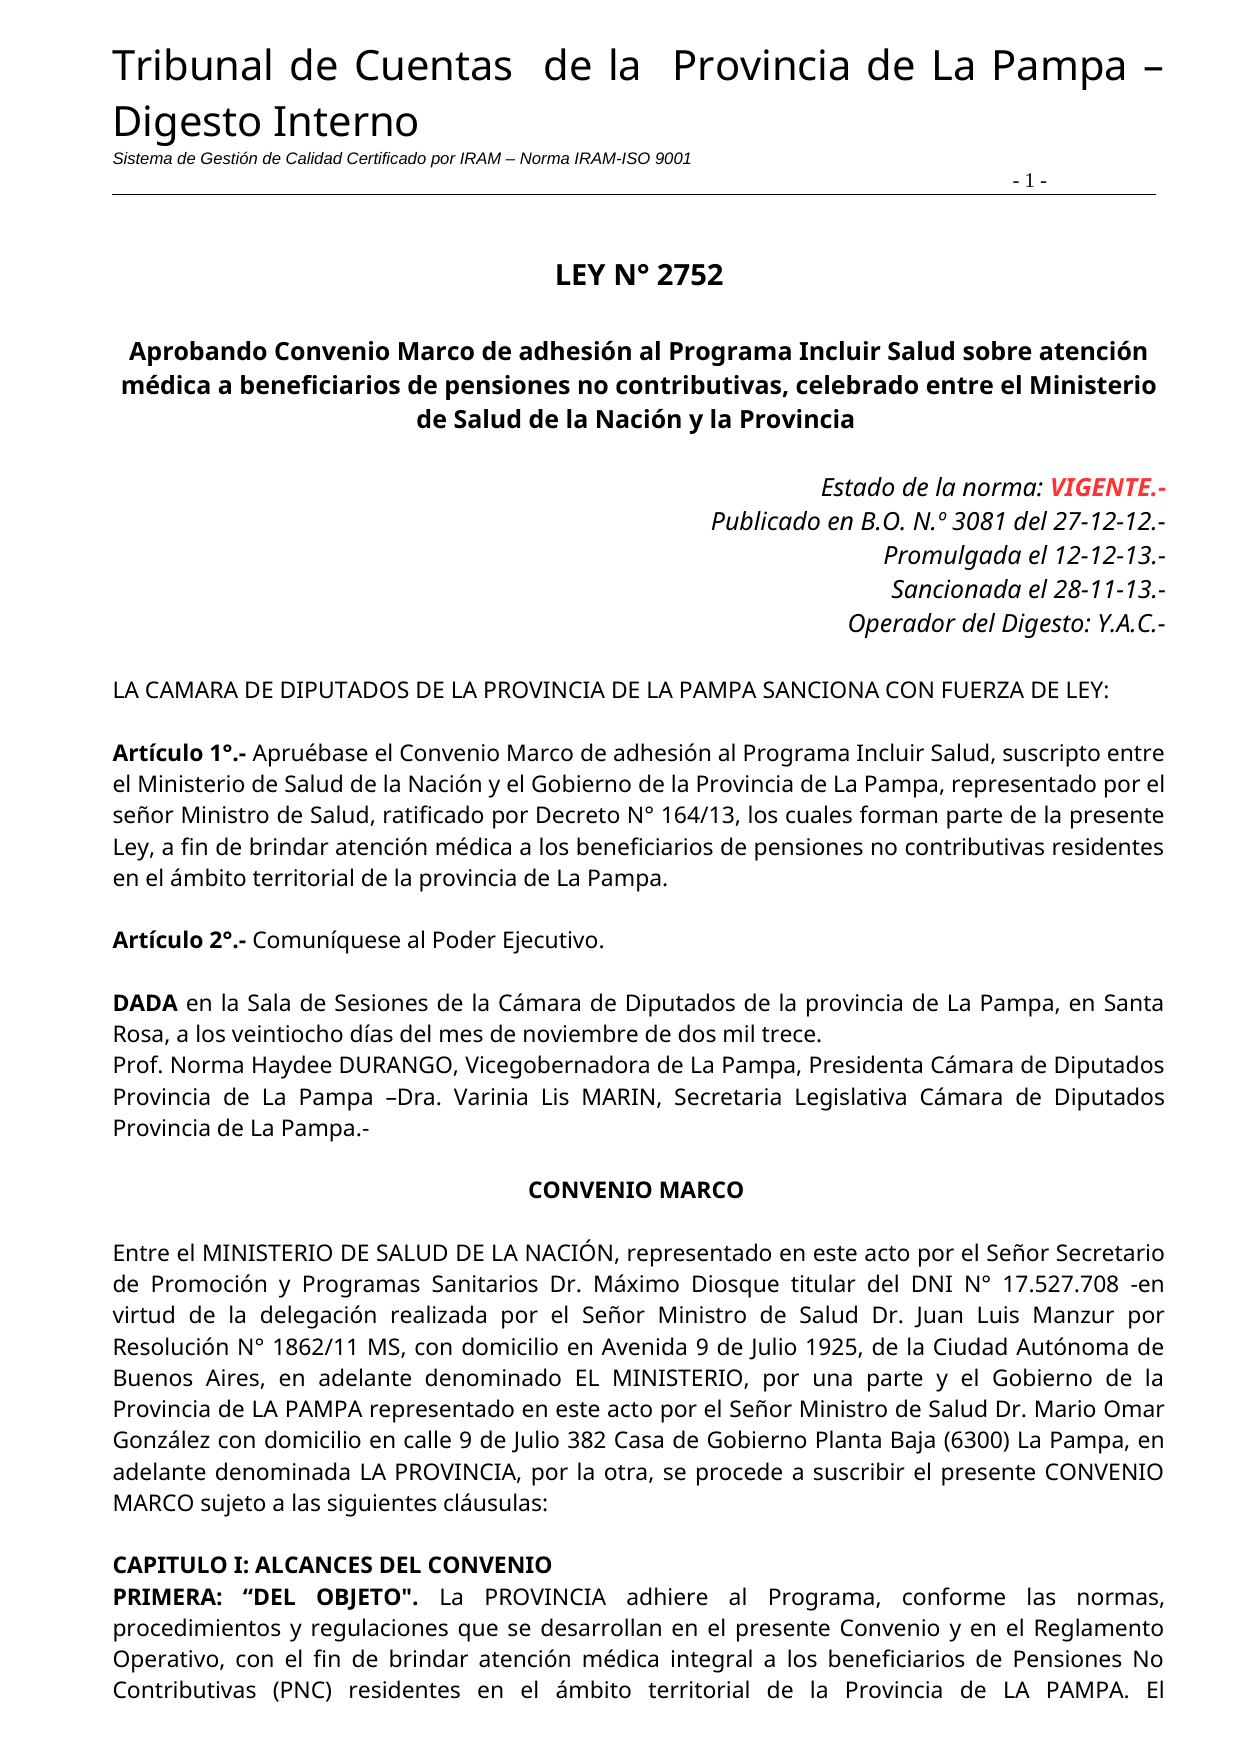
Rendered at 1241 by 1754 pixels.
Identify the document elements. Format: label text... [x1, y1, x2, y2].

text Artículo 2°.- Comuníquese al Poder Ejecutivo. [112, 924, 1166, 955]
text LA CAMARA DE DIPUTADOS DE LA PROVINCIA DE LA PAMPA SANCIONA CON FUERZA DE LEY: [112, 674, 1166, 705]
text PRIMERA: “DEL OBJETO". La PROVINCIA adhiere al Programa, conforme las normas, procedimientos y regulaciones que se desarrollan en el presente Convenio y en el Reglamento Operativo, con el fin de brindar atención médica integral a los beneficiarios de Pensiones No Contributivas (PNC) residentes en el ámbito territorial de la Provincia de LA PAMPA. El [112, 1580, 1166, 1705]
text Promulgada el 12-12-13.- [112, 538, 1166, 572]
text DADA en la Sala de Sesiones de la Cámara de Diputados de la provincia de La Pampa, en Santa Rosa, a los veintiocho días del mes de noviembre de dos mil trece. [112, 987, 1166, 1049]
text Prof. Norma Haydee DURANGO, Vicegobernadora de La Pampa, Presidenta Cámara de Diputados Provincia de La Pampa –Dra. Varinia Lis MARIN, Secretaria Legislativa Cámara de Diputados Provincia de La Pampa.- [112, 1049, 1166, 1143]
text Sancionada el 28-11-13.- [112, 572, 1166, 606]
text LEY N° 2752 [112, 254, 1166, 294]
text CONVENIO MARCO [112, 1174, 1166, 1205]
text CAPITULO I: ALCANCES DEL CONVENIO [112, 1549, 1166, 1580]
text Entre el MINISTERIO DE SALUD DE LA NACIÓN, representado en este acto por el Señor Secretario de Promoción y Programas Sanitarios Dr. Máximo Diosque titular del DNI N° 17.527.708 -en virtud de la delegación realizada por el Señor Ministro de Salud Dr. Juan Luis Manzur por Resolución N° 1862/11 MS, con domicilio en Avenida 9 de Julio 1925, de la Ciudad Autónoma de Buenos Aires, en adelante denominado EL MINISTERIO, por una parte y el Gobierno de la Provincia de LA PAMPA representado en este acto por el Señor Ministro de Salud Dr. Mario Omar González con domicilio en calle 9 de Julio 382 Casa de Gobierno Planta Baja (6300) La Pampa, en adelante denominada LA PROVINCIA, por la otra, se procede a suscribir el presente CONVENIO MARCO sujeto a las siguientes cláusulas: [112, 1237, 1166, 1518]
text Aprobando Convenio Marco de adhesión al Programa Incluir Salud sobre atención médica a beneficiarios de pensiones no contributivas, celebrado entre el Ministerio de Salud de la Nación y la Provincia [112, 333, 1166, 436]
text Operador del Digesto: Y.A.C.- [112, 606, 1166, 640]
text Estado de la norma: VIGENTE.- [112, 470, 1166, 504]
text Publicado en B.O. N.º 3081 del 27-12-12.- [112, 504, 1166, 538]
text Artículo 1°.- Apruébase el Convenio Marco de adhesión al Programa Incluir Salud, suscripto entre el Ministerio de Salud de la Nación y el Gobierno de la Provincia de La Pampa, representado por el señor Ministro de Salud, ratificado por Decreto N° 164/13, los cuales forman parte de la presente Ley, a fin de brindar atención médica a los beneficiarios de pensiones no contributivas residentes en el ámbito territorial de la provincia de La Pampa. [112, 737, 1166, 893]
